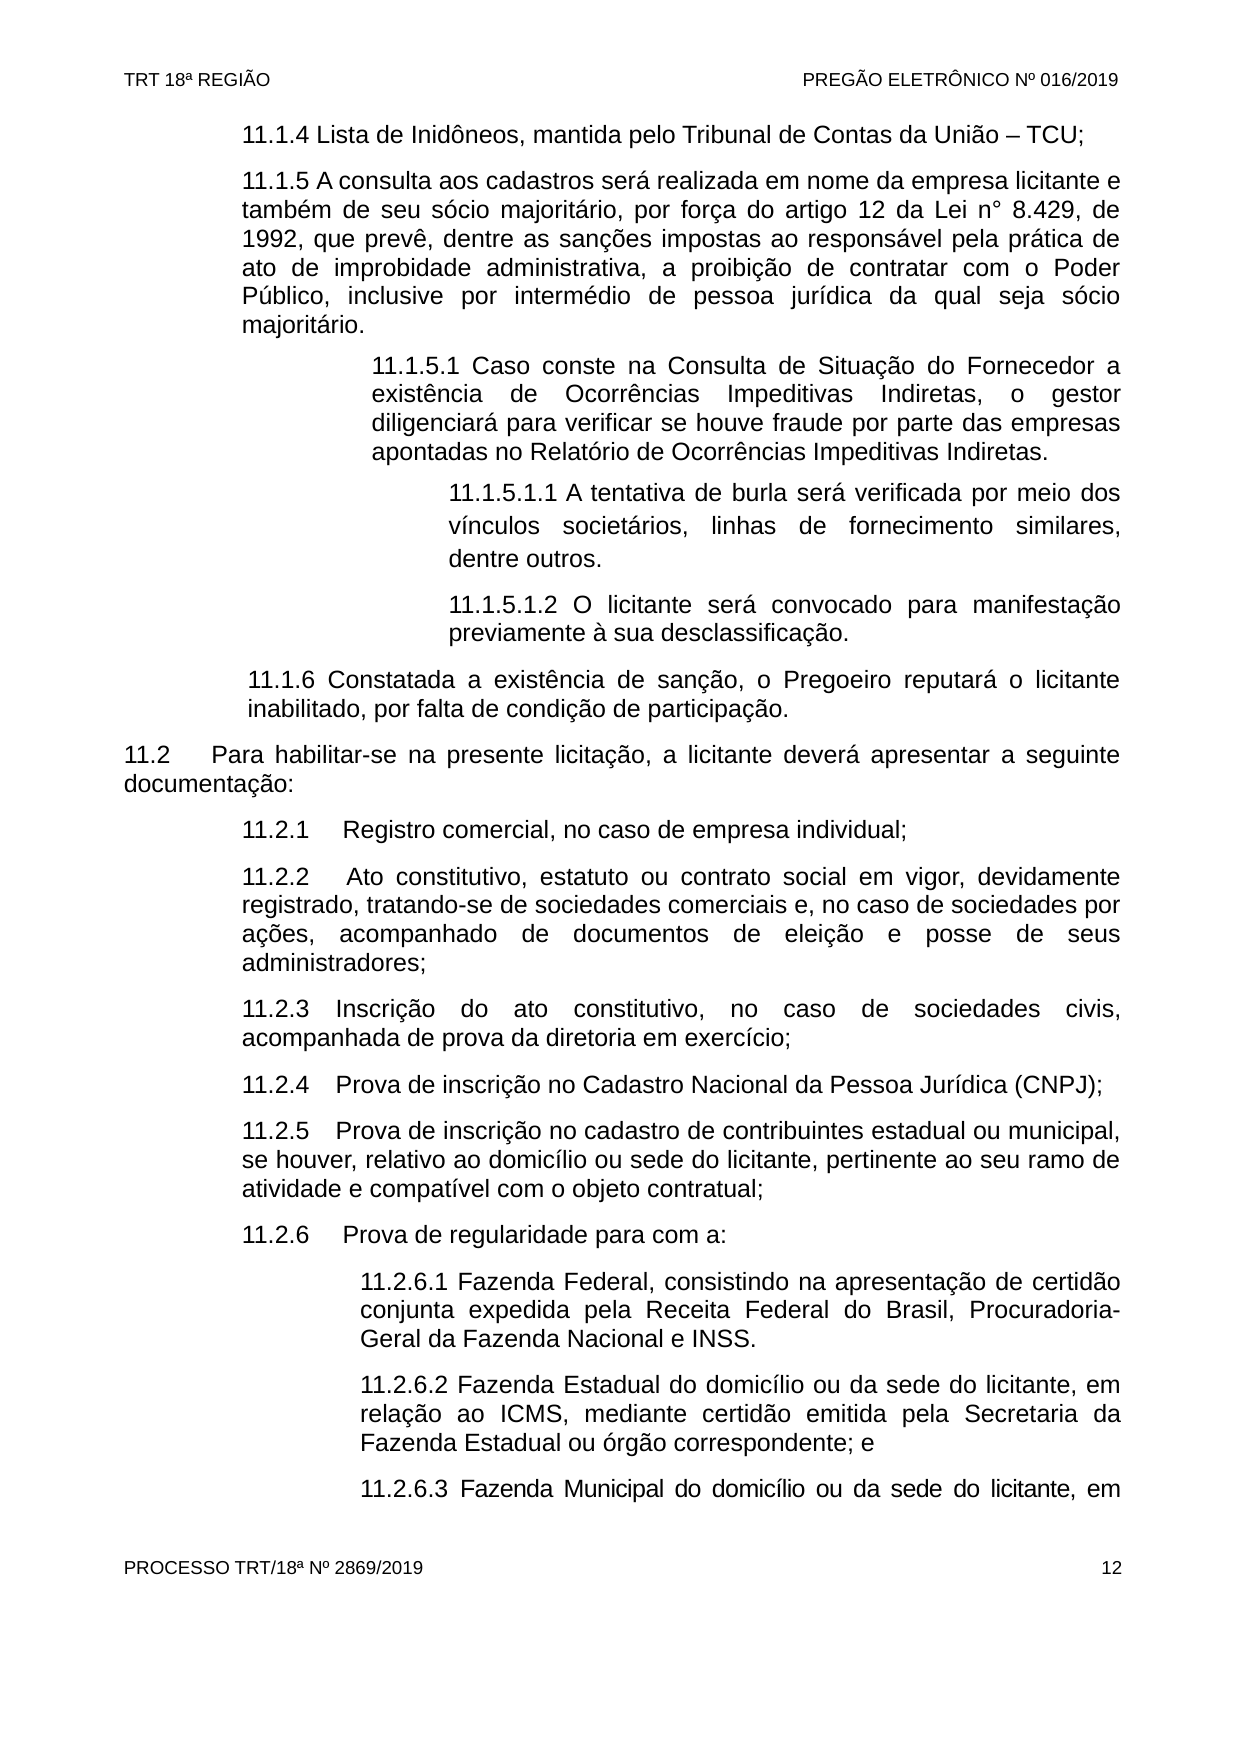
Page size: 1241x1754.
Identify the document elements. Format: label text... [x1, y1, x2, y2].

list 11.2.4 Prova de inscrição no Cadastro Nacional da Pessoa Jurídica (CNPJ); [242, 1070, 1122, 1098]
text 11.1.5.1.2 O licitante será convocado para manifestação previamente à sua desclassificação. [448, 590, 1122, 647]
text 11.2.2 Ato constitutivo, estatuto ou contrato social em vigor, devidamente registrado, tratando-se de sociedades comerciais e, no caso de sociedades por ações, acompanhado de documentos de eleição e posse de seus administradores; [242, 862, 1122, 977]
text 11.2.3 Inscrição do ato constitutivo, no caso de sociedades civis, acompanhada de prova da diretoria em exercício; [242, 994, 1122, 1052]
text 11.1.5 A consulta aos cadastros será realizada em nome da empresa licitante e também de seu sócio majoritário, por força do artigo 12 da Lei n° 8.429, de 1992, que prevê, dentre as sanções impostas ao responsável pela prática de ato de improbidade administrativa, a proibição de contratar com o Poder Público, inclusive por intermédio de pessoa jurídica da qual seja sócio majoritário. [242, 166, 1122, 339]
text 11.2.6.1 Fazenda Federal, consistindo na apresentação de certidão conjunta expedida pela Receita Federal do Brasil, Procuradoria-Geral da Fazenda Nacional e INSS. [360, 1267, 1122, 1353]
text 11.2.6 Prova de regularidade para com a: [242, 1220, 1122, 1249]
text 11.2.1 Registro comercial, no caso de empresa individual; [242, 815, 1122, 844]
text 11.2.6.3 Fazenda Municipal do domicílio ou da sede do licitante, em [360, 1474, 1122, 1503]
text 11.1.5.1 Caso conste na Consulta de Situação do Fornecedor a existência de Ocorrências Impeditivas Indiretas, o gestor diligenciará para verificar se houve fraude por parte das empresas apontadas no Relatório de Ocorrências Impeditivas Indiretas. [371, 351, 1122, 466]
list 11.2.5 Prova de inscrição no cadastro de contribuintes estadual ou municipal, se houver, relativo ao domicílio ou sede do licitante, pertinente ao seu ramo de atividade e compatível com o objeto contratual; [242, 1116, 1122, 1202]
text 11.1.4 Lista de Inidôneos, mantida pelo Tribunal de Contas da União – TCU; [242, 120, 1122, 149]
text 11.2 Para habilitar-se na presente licitação, a licitante deverá apresentar a seguinte documentação: [123, 740, 1122, 798]
text 11.1.6 Constatada a existência de sanção, o Pregoeiro reputará o licitante inabilitado, por falta de condição de participação. [247, 665, 1122, 722]
text 11.2.6.2 Fazenda Estadual do domicílio ou da sede do licitante, em relação ao ICMS, mediante certidão emitida pela Secretaria da Fazenda Estadual ou órgão correspondente; e [360, 1371, 1122, 1457]
list 11.1.5.1.1 A tentativa de burla será verificada por meio dos vínculos societários, linhas de fornecimento similares, dentre outros. [448, 478, 1122, 573]
